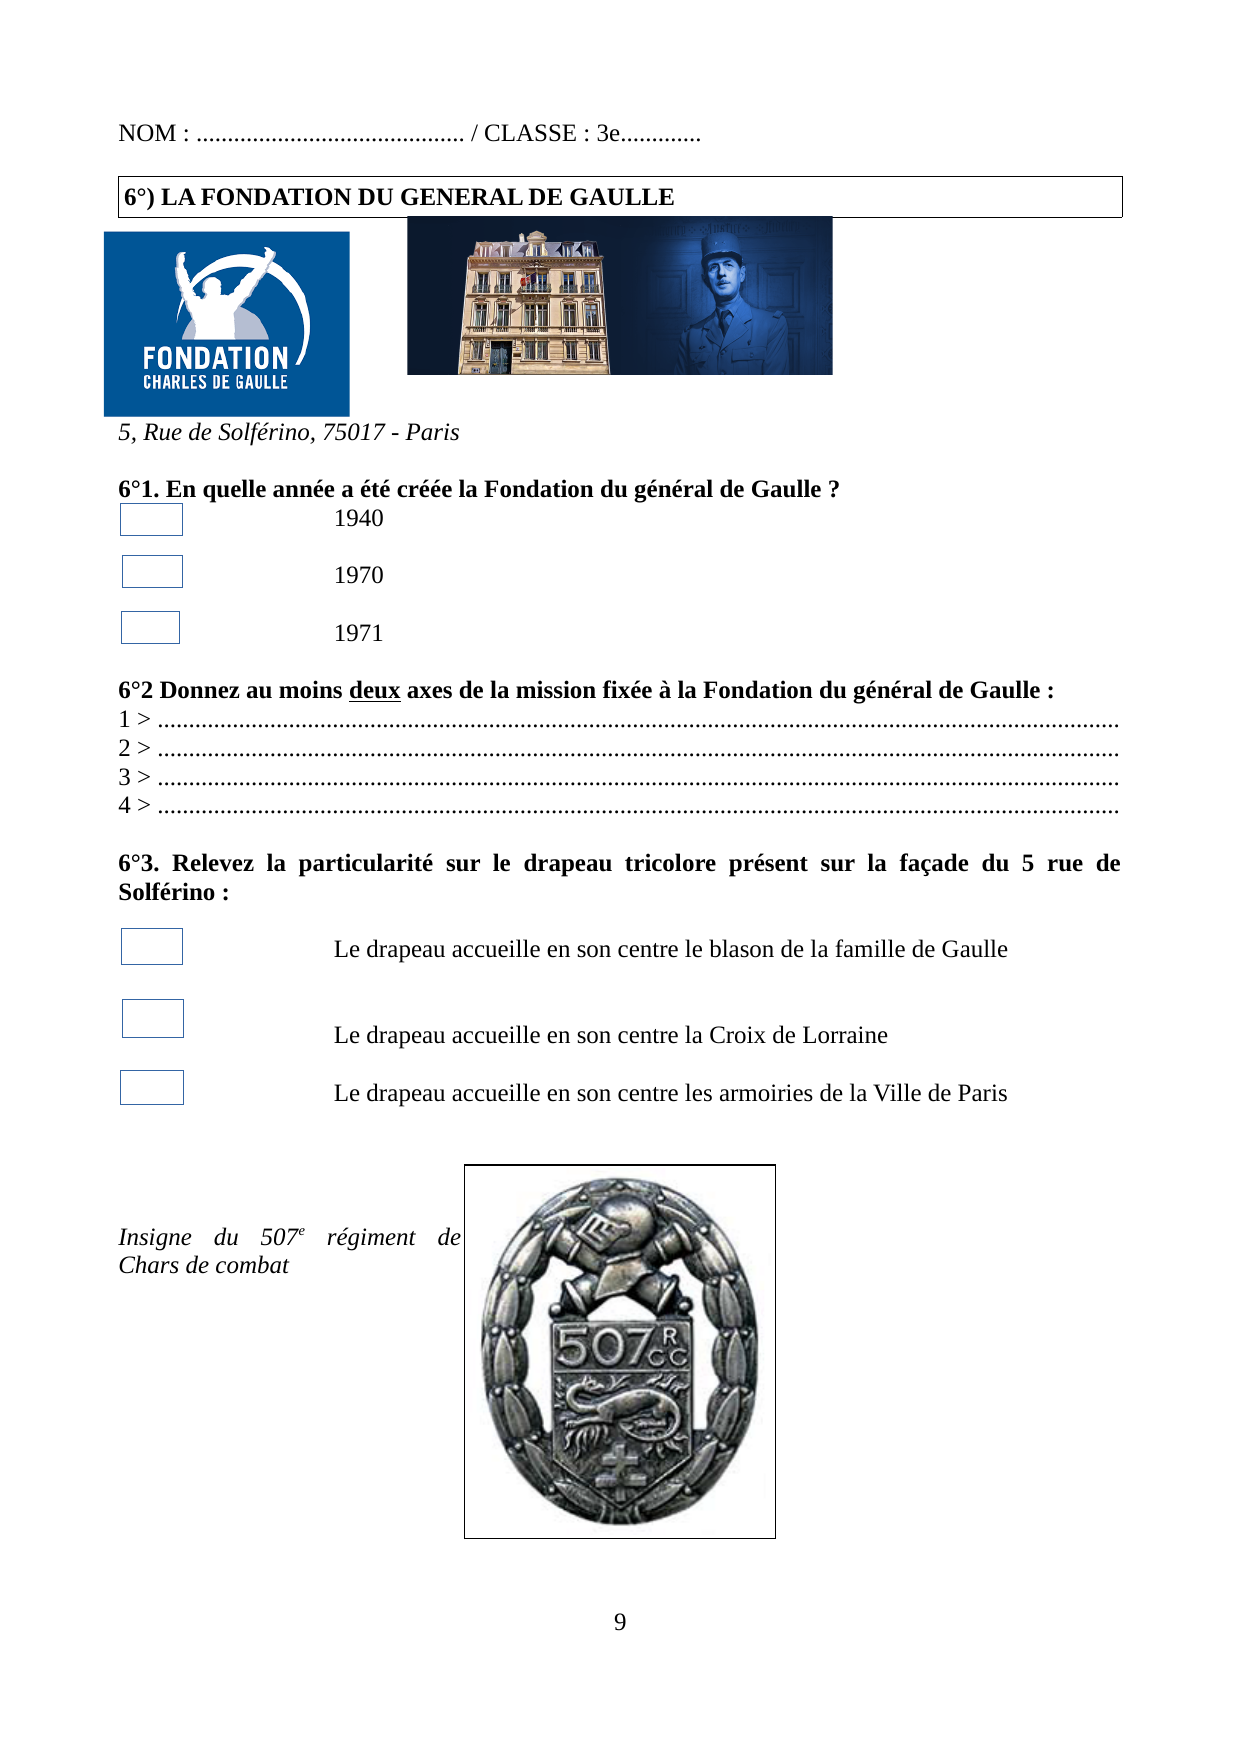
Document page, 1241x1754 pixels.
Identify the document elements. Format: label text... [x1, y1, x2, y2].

picture [468, 1168, 772, 1535]
text 6°1. En quelle année a été créée la Fondation du général de Gaulle ? [118, 474, 1122, 503]
text 1971 [118, 618, 1122, 647]
text 1970 [118, 561, 1122, 589]
picture [407, 216, 833, 375]
text Le drapeau accueille en son centre les armoiries de la Ville de Paris [118, 1078, 1122, 1107]
text Le drapeau accueille en son centre la Croix de Lorraine [118, 1021, 1122, 1049]
text 1 > .......................................................................................................................................................... [118, 704, 1122, 733]
text Le drapeau accueille en son centre le blason de la famille de Gaulle [183, 934, 1122, 963]
text 1940 [183, 503, 1122, 532]
text 4 > .......................................................................................................................................................... [118, 791, 1122, 819]
text Insigne du 507e régiment de Chars de combat [118, 1222, 464, 1279]
text 6°2 Donnez au moins deux axes de la mission fixée à la Fondation du général de Gaulle : [118, 676, 1122, 704]
text 2 > .......................................................................................................................................................... [118, 733, 1122, 762]
text 3 > .......................................................................................................................................................... [118, 762, 1122, 791]
text 5, Rue de Solférino, 75017 - Paris [118, 218, 1122, 446]
text [776, 1222, 1122, 1279]
text 6°3. Relevez la particularité sur le drapeau tricolore présent sur la façade du 5 rue de Solférino : [118, 848, 1122, 906]
table_header 6°) LA FONDATION DU GENERAL DE GAULLE [119, 177, 1122, 217]
picture [103, 231, 350, 417]
